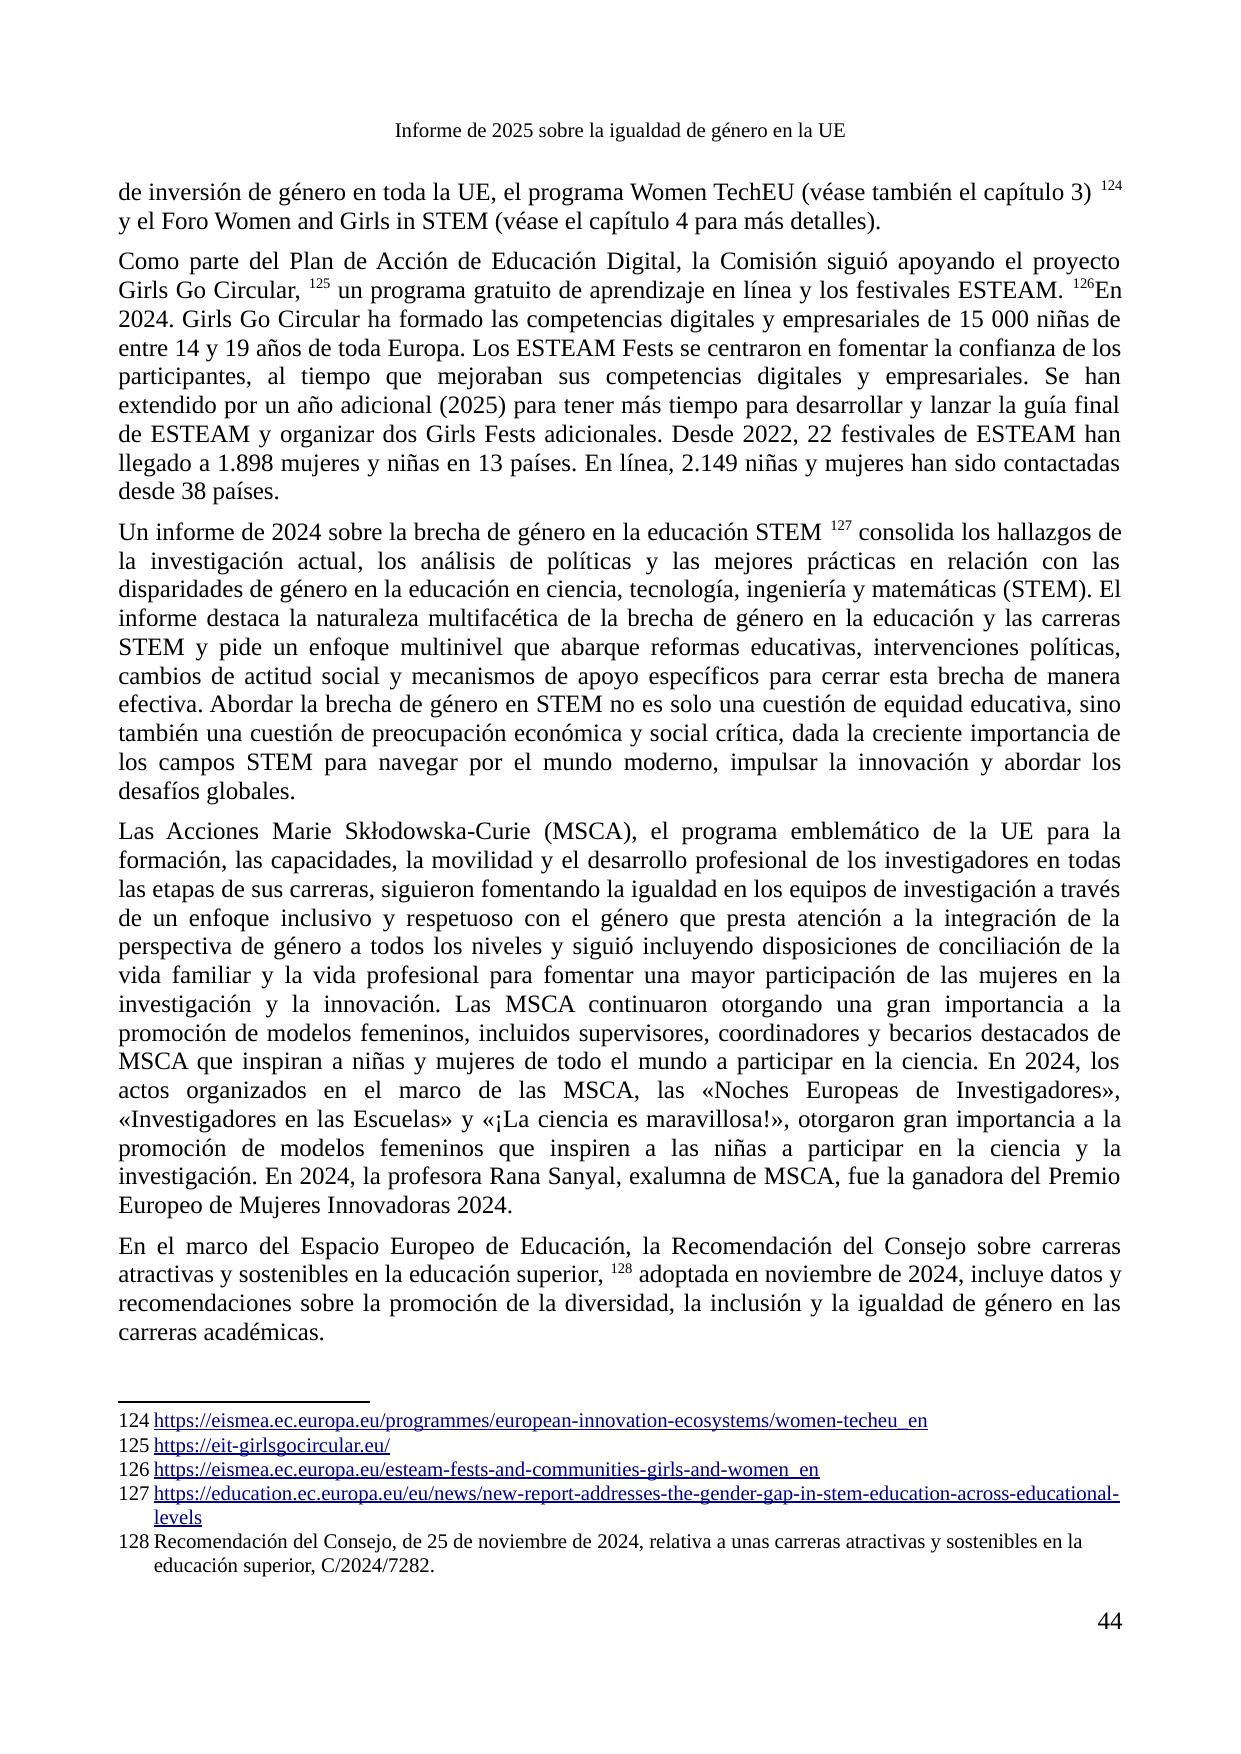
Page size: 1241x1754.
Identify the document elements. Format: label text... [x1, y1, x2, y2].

text de inversión de género en toda la UE, el programa Women TechEU (véase también el capítulo 3) y el Foro Women and Girls in STEM (véase el capítulo 4 para más detalles). [118, 177, 1122, 234]
text https://eit-girlsgocircular.eu/ [118, 1432, 1122, 1457]
text Un informe de 2024 sobre la brecha de género en la educación STEM consolida los hallazgos de la investigación actual, los análisis de políticas y las mejores prácticas en relación con las disparidades de género en la educación en ciencia, tecnología, ingeniería y matemáticas (STEM). El informe destaca la naturaleza multifacética de la brecha de género en la educación y las carreras STEM y pide un enfoque multinivel que abarque reformas educativas, intervenciones políticas, cambios de actitud social y mecanismos de apoyo específicos para cerrar esta brecha de manera efectiva. Abordar la brecha de género en STEM no es solo una cuestión de equidad educativa, sino también una cuestión de preocupación económica y social crítica, dada la creciente importancia de los campos STEM para navegar por el mundo moderno, impulsar la innovación y abordar los desafíos globales. [118, 517, 1122, 804]
text https://eismea.ec.europa.eu/esteam-fests-and-communities-girls-and-women_en [118, 1457, 1122, 1481]
text Las Acciones Marie Skłodowska-Curie (MSCA), el programa emblemático de la UE para la formación, las capacidades, la movilidad y el desarrollo profesional de los investigadores en todas las etapas de sus carreras, siguieron fomentando la igualdad en los equipos de investigación a través de un enfoque inclusivo y respetuoso con el género que presta atención a la integración de la perspectiva de género a todos los niveles y siguió incluyendo disposiciones de conciliación de la vida familiar y la vida profesional para fomentar una mayor participación de las mujeres en la investigación y la innovación. Las MSCA continuaron otorgando una gran importancia a la promoción de modelos femeninos, incluidos supervisores, coordinadores y becarios destacados de MSCA que inspiran a niñas y mujeres de todo el mundo a participar en la ciencia. En 2024, los actos organizados en el marco de las MSCA, las «Noches Europeas de Investigadores», «Investigadores en las Escuelas» y «¡La ciencia es maravillosa!», otorgaron gran importancia a la promoción de modelos femeninos que inspiren a las niñas a participar en la ciencia y la investigación. En 2024, la profesora Rana Sanyal, exalumna de MSCA, fue la ganadora del Premio Europeo de Mujeres Innovadoras 2024. [118, 816, 1122, 1219]
text Recomendación del Consejo, de 25 de noviembre de 2024, relativa a unas carreras atractivas y sostenibles en la educación superior, C/2024/7282. [118, 1529, 1122, 1577]
text https://education.ec.europa.eu/eu/news/new-report-addresses-the-gender-gap-in-stem-education-across-educational-levels [118, 1481, 1122, 1529]
text Como parte del Plan de Acción de Educación Digital, la Comisión siguió apoyando el proyecto Girls Go Circular, un programa gratuito de aprendizaje en línea y los festivales ESTEAM. En 2024. Girls Go Circular ha formado las competencias digitales y empresariales de 15 000 niñas de entre 14 y 19 años de toda Europa. Los ESTEAM Fests se centraron en fomentar la confianza de los participantes, al tiempo que mejoraban sus competencias digitales y empresariales. Se han extendido por un año adicional (2025) para tener más tiempo para desarrollar y lanzar la guía final de ESTEAM y organizar dos Girls Fests adicionales. Desde 2022, 22 festivales de ESTEAM han llegado a 1.898 mujeres y niñas en 13 países. En línea, 2.149 niñas y mujeres han sido contactadas desde 38 países. [118, 246, 1122, 505]
text En el marco del Espacio Europeo de Educación, la Recomendación del Consejo sobre carreras atractivas y sostenibles en la educación superior, adoptada en noviembre de 2024, incluye datos y recomendaciones sobre la promoción de la diversidad, la inclusión y la igualdad de género en las carreras académicas. [118, 1231, 1122, 1346]
text https://eismea.ec.europa.eu/programmes/european-innovation-ecosystems/women-techeu_en [118, 1408, 1122, 1432]
